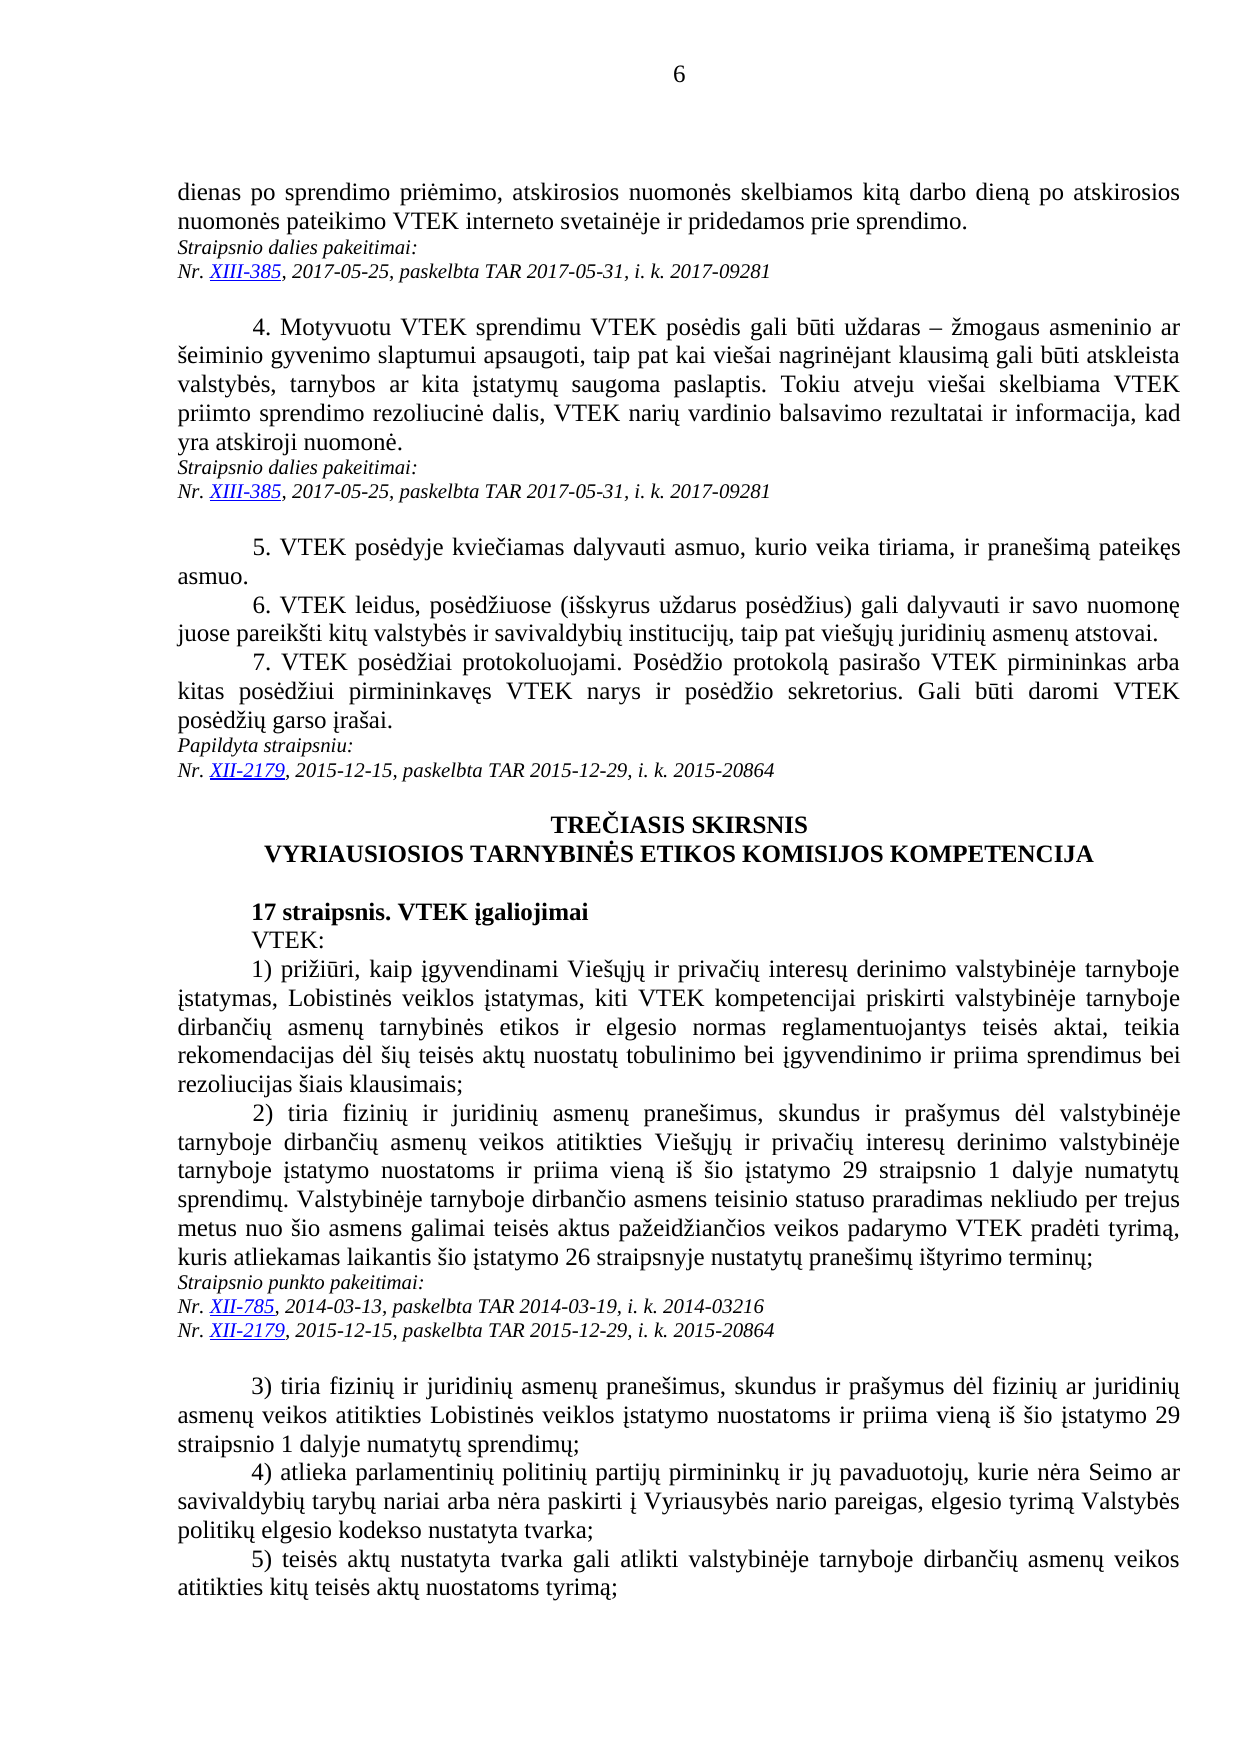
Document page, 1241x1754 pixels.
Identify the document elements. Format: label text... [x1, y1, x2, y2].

text Papildyta straipsniu: [177, 733, 1181, 757]
text 6. VTEK leidus, posėdžiuose (išskyrus uždarus posėdžius) gali dalyvauti ir savo nuomonę juose pareikšti kitų valstybės ir savivaldybių institucijų, taip pat viešųjų juridinių asmenų atstovai. [177, 590, 1181, 647]
text 7. VTEK posėdžiai protokoluojami. Posėdžio protokolą pasirašo VTEK pirmininkas arba kitas posėdžiui pirmininkavęs VTEK narys ir posėdžio sekretorius. Gali būti daromi VTEK posėdžių garso įrašai. [177, 647, 1181, 733]
text 4. Motyvuotu VTEK sprendimu VTEK posėdis gali būti uždaras – žmogaus asmeninio ar šeiminio gyvenimo slaptumui apsaugoti, taip pat kai viešai nagrinėjant klausimą gali būti atskleista valstybės, tarnybos ar kita įstatymų saugoma paslaptis. Tokiu atveju viešai skelbiama VTEK priimto sprendimo rezoliucinė dalis, VTEK narių vardinio balsavimo rezultatai ir informacija, kad yra atskiroji nuomonė. [177, 312, 1181, 455]
text TREČIASIS SKIRSNIS [177, 810, 1181, 839]
text 4) atlieka parlamentinių politinių partijų pirmininkų ir jų pavaduotojų, kurie nėra Seimo ar savivaldybių tarybų nariai arba nėra paskirti į Vyriausybės nario pareigas, elgesio tyrimą Valstybės politikų elgesio kodekso nustatyta tvarka; [177, 1457, 1181, 1544]
text Straipsnio punkto pakeitimai: [177, 1270, 1181, 1294]
text 2) tiria fizinių ir juridinių asmenų pranešimus, skundus ir prašymus dėl valstybinėje tarnyboje dirbančių asmenų veikos atitikties Viešųjų ir privačių interesų derinimo valstybinėje tarnyboje įstatymo nuostatoms ir priima vieną iš šio įstatymo 29 straipsnio 1 dalyje numatytų sprendimų. Valstybinėje tarnyboje dirbančio asmens teisinio statuso praradimas nekliudo per trejus metus nuo šio asmens galimai teisės aktus pažeidžiančios veikos padarymo VTEK pradėti tyrimą, kuris atliekamas laikantis šio įstatymo 26 straipsnyje nustatytų pranešimų ištyrimo terminų; [177, 1098, 1181, 1270]
text dienas po sprendimo priėmimo, atskirosios nuomonės skelbiamos kitą darbo dieną po atskirosios nuomonės pateikimo VTEK interneto svetainėje ir pridedamos prie sprendimo. [177, 177, 1181, 235]
text Nr. XII-2179, 2015-12-15, paskelbta TAR 2015-12-29, i. k. 2015-20864 [177, 757, 1181, 782]
text Straipsnio dalies pakeitimai: [177, 455, 1181, 479]
text VYRIAUSIOSIOS TARNYBINĖS ETIKOS KOMISIJOS KOMPETENCIJA [177, 839, 1181, 868]
text Nr. XIII-385, 2017-05-25, paskelbta TAR 2017-05-31, i. k. 2017-09281 [177, 479, 1181, 503]
text Nr. XII-2179, 2015-12-15, paskelbta TAR 2015-12-29, i. k. 2015-20864 [177, 1318, 1181, 1342]
text Nr. XII-785, 2014-03-13, paskelbta TAR 2014-03-19, i. k. 2014-03216 [177, 1294, 1181, 1318]
text Nr. XIII-385, 2017-05-25, paskelbta TAR 2017-05-31, i. k. 2017-09281 [177, 259, 1181, 283]
text 5. VTEK posėdyje kviečiamas dalyvauti asmuo, kurio veika tiriama, ir pranešimą pateikęs asmuo. [177, 532, 1181, 590]
text 3) tiria fizinių ir juridinių asmenų pranešimus, skundus ir prašymus dėl fizinių ar juridinių asmenų veikos atitikties Lobistinės veiklos įstatymo nuostatoms ir priima vieną iš šio įstatymo 29 straipsnio 1 dalyje numatytų sprendimų; [177, 1371, 1181, 1457]
text Straipsnio dalies pakeitimai: [177, 235, 1181, 259]
text VTEK: [177, 925, 1181, 954]
text 5) teisės aktų nustatyta tvarka gali atlikti valstybinėje tarnyboje dirbančių asmenų veikos atitikties kitų teisės aktų nuostatoms tyrimą; [177, 1544, 1181, 1601]
text 17 straipsnis. VTEK įgaliojimai [177, 897, 1181, 925]
text 1) prižiūri, kaip įgyvendinami Viešųjų ir privačių interesų derinimo valstybinėje tarnyboje įstatymas, Lobistinės veiklos įstatymas, kiti VTEK kompetencijai priskirti valstybinėje tarnyboje dirbančių asmenų tarnybinės etikos ir elgesio normas reglamentuojantys teisės aktai, teikia rekomendacijas dėl šių teisės aktų nuostatų tobulinimo bei įgyvendinimo ir priima sprendimus bei rezoliucijas šiais klausimais; [177, 954, 1181, 1098]
